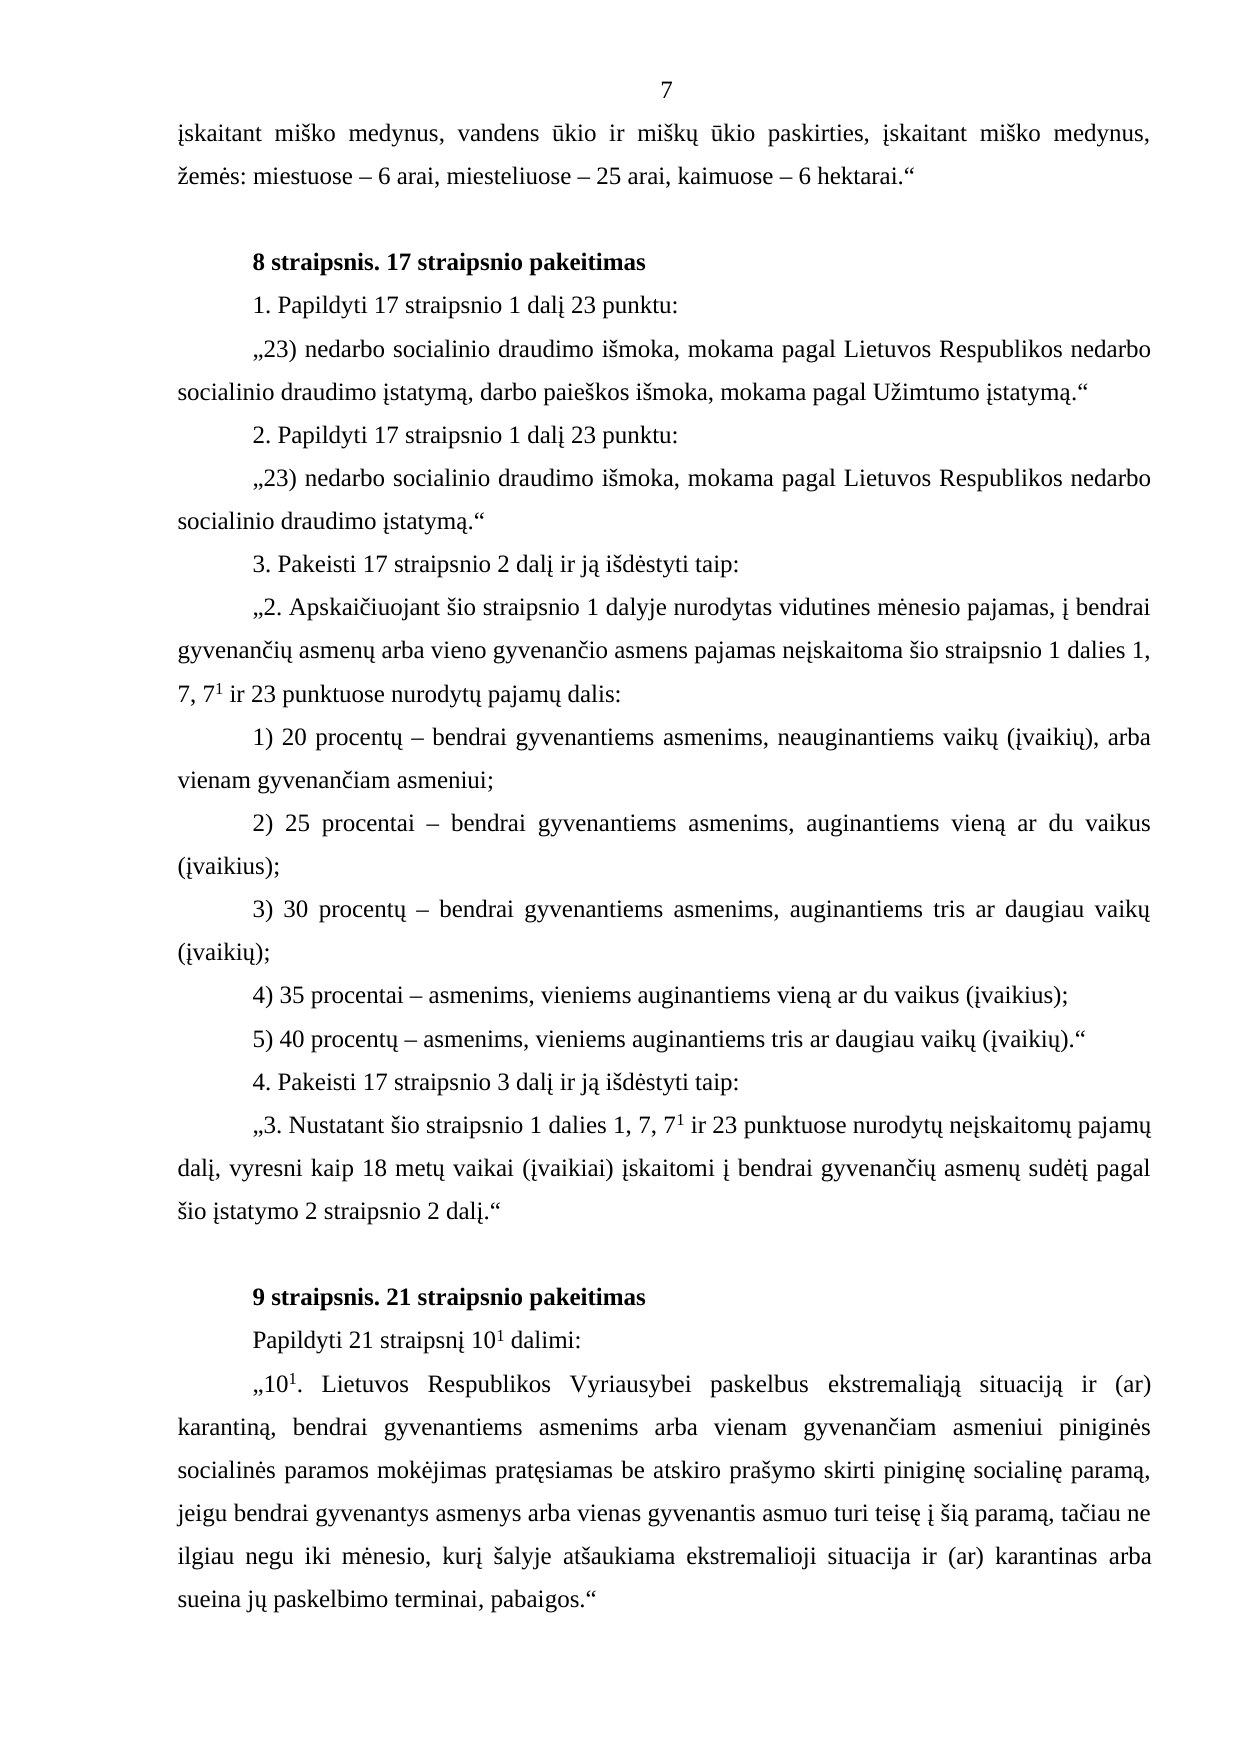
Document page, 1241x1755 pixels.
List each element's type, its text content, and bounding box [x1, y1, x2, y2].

text „23) nedarbo socialinio draudimo išmoka, mokama pagal Lietuvos Respublikos nedarbo socialinio draudimo įstatymą, darbo paieškos išmoka, mokama pagal Užimtumo įstatymą.“ [177, 334, 1152, 406]
text 1. Papildyti 17 straipsnio 1 dalį 23 punktu: [177, 291, 1152, 319]
text „23) nedarbo socialinio draudimo išmoka, mokama pagal Lietuvos Respublikos nedarbo socialinio draudimo įstatymą.“ [177, 463, 1152, 535]
text 1) 20 procentų – bendrai gyvenantiems asmenims, neauginantiems vaikų (įvaikių), arba vienam gyvenančiam asmeniui; [177, 722, 1152, 794]
text įskaitant miško medynus, vandens ūkio ir miškų ūkio paskirties, įskaitant miško medynus, žemės: miestuose – 6 arai, miesteliuose – 25 arai, kaimuose – 6 hektarai.“ [177, 118, 1152, 190]
text 2) 25 procentai – bendrai gyvenantiems asmenims, auginantiems vieną ar du vaikus (įvaikius); [177, 808, 1152, 880]
text 4) 35 procentai – asmenims, vieniems auginantiems vieną ar du vaikus (įvaikius); [177, 981, 1152, 1009]
text 3) 30 procentų – bendrai gyvenantiems asmenims, auginantiems tris ar daugiau vaikų (įvaikių); [177, 894, 1152, 966]
text 2. Papildyti 17 straipsnio 1 dalį 23 punktu: [177, 420, 1152, 449]
text 3. Pakeisti 17 straipsnio 2 dalį ir ją išdėstyti taip: [177, 549, 1152, 578]
text „2. Apskaičiuojant šio straipsnio 1 dalyje nurodytas vidutines mėnesio pajamas, į bendrai gyvenančių asmenų arba vieno gyvenančio asmens pajamas neįskaitoma šio straipsnio 1 dalies 1, 7, 71 ir 23 punktuose nurodytų pajamų dalis: [177, 592, 1152, 707]
text 4. Pakeisti 17 straipsnio 3 dalį ir ją išdėstyti taip: [177, 1067, 1152, 1096]
text 5) 40 procentų – asmenims, vieniems auginantiems tris ar daugiau vaikų (įvaikių).“ [177, 1024, 1152, 1052]
text Papildyti 21 straipsnį 101 dalimi: [177, 1326, 1152, 1354]
text 8 straipsnis. 17 straipsnio pakeitimas [177, 247, 1152, 276]
text „101. Lietuvos Respublikos Vyriausybei paskelbus ekstremaliąją situaciją ir (ar) karantiną, bendrai gyvenantiems asmenims arba vienam gyvenančiam asmeniui piniginės socialinės paramos mokėjimas pratęsiamas be atskiro prašymo skirti piniginę socialinę paramą, jeigu bendrai gyvenantys asmenys arba vienas gyvenantis asmuo turi teisę į šią paramą, tačiau ne ilgiau negu iki mėnesio, kurį šalyje atšaukiama ekstremalioji situacija ir (ar) karantinas arba sueina jų paskelbimo terminai, pabaigos.“ [177, 1369, 1152, 1613]
text 9 straipsnis. 21 straipsnio pakeitimas [177, 1282, 1152, 1311]
text „3. Nustatant šio straipsnio 1 dalies 1, 7, 71 ir 23 punktuose nurodytų neįskaitomų pajamų dalį, vyresni kaip 18 metų vaikai (įvaikiai) įskaitomi į bendrai gyvenančių asmenų sudėtį pagal šio įstatymo 2 straipsnio 2 dalį.“ [177, 1110, 1152, 1225]
